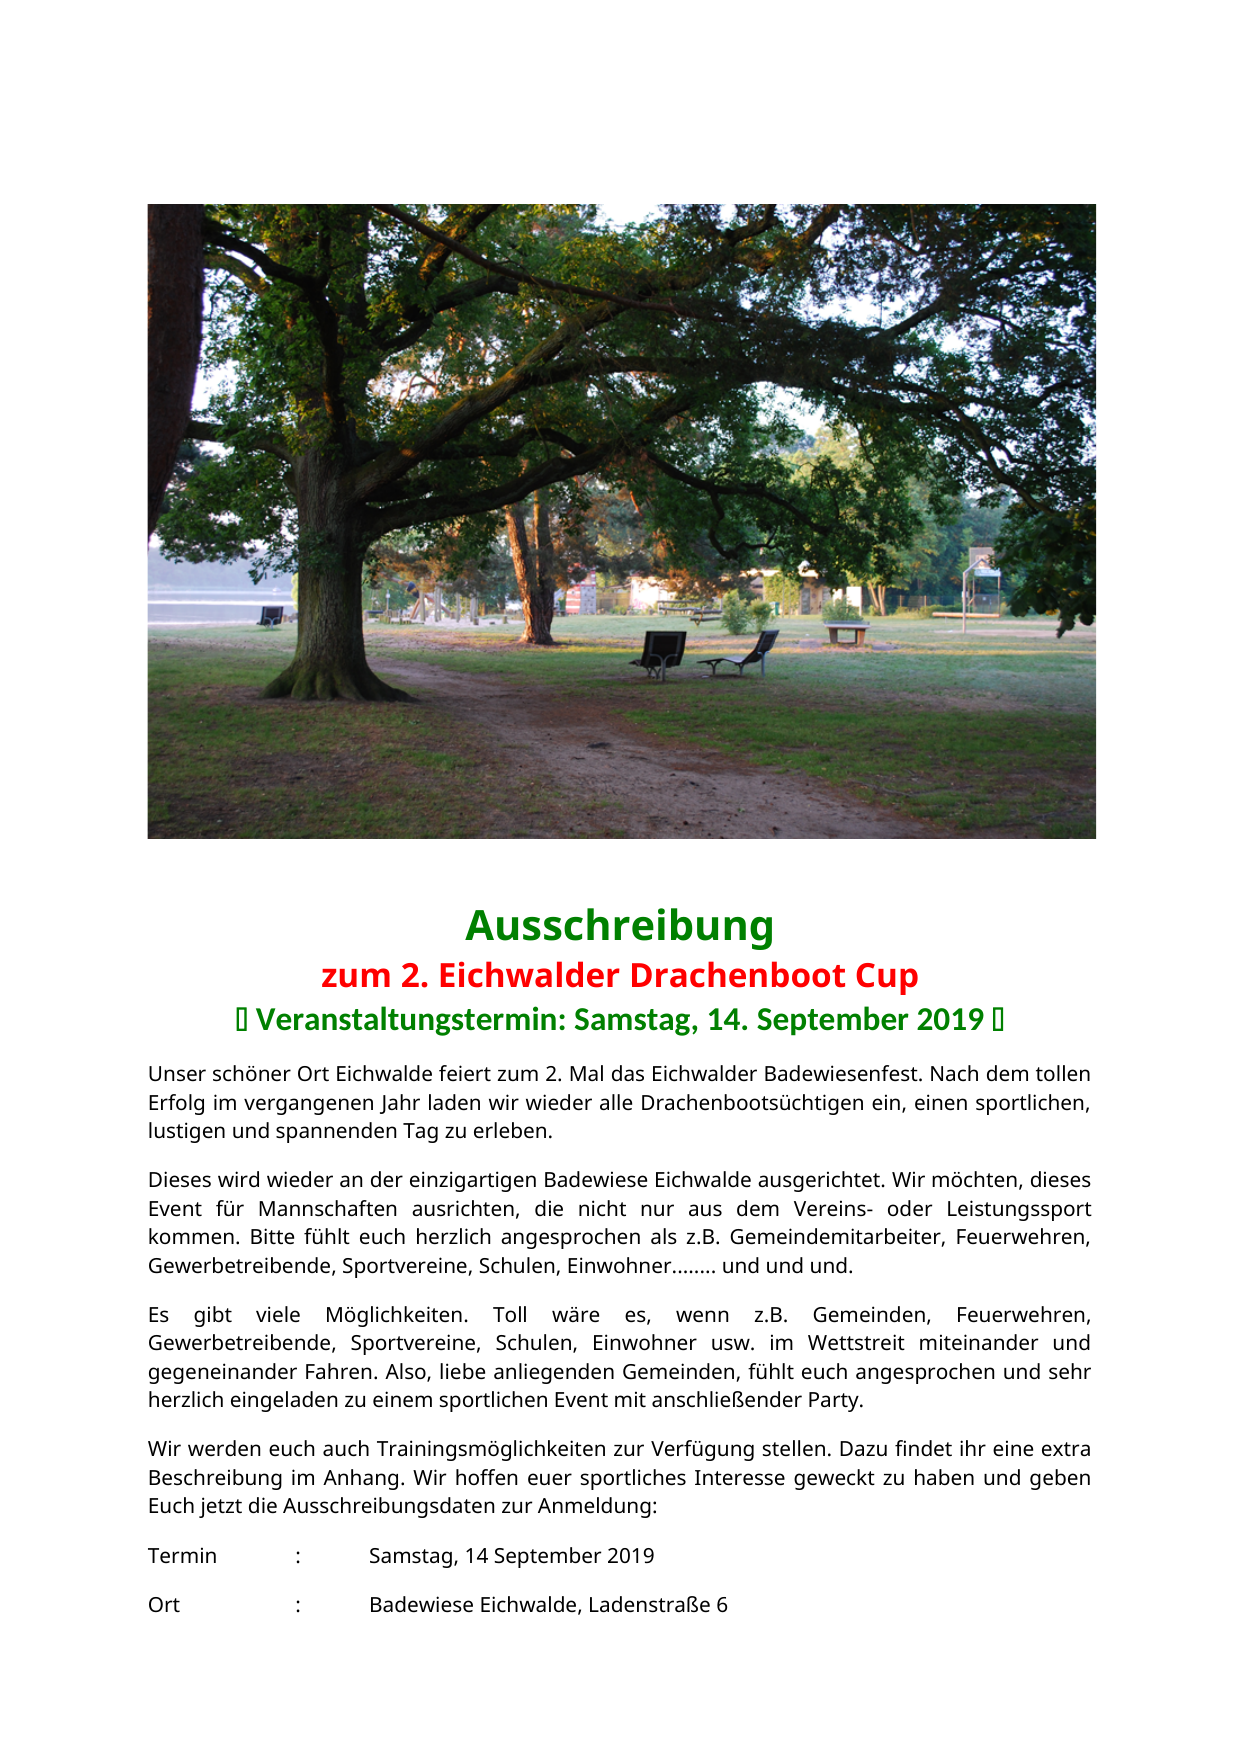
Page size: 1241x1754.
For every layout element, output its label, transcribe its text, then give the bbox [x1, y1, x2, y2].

text Wir werden euch auch Trainingsmöglichkeiten zur Verfügung stellen. Dazu findet ihr eine extra Beschreibung im Anhang. Wir hoffen euer sportliches Interesse geweckt zu haben und geben Euch jetzt die Ausschreibungsdaten zur Anmeldung: [148, 1434, 1093, 1520]
text Ausschreibung [148, 896, 1093, 952]
text zum 2. Eichwalder Drachenboot Cup [148, 952, 1093, 998]
text Termin : Samstag, 14 September 2019 [148, 1541, 1093, 1569]
text Ort : Badewiese Eichwalde, Ladenstraße 6 [148, 1590, 1093, 1618]
text Unser schöner Ort Eichwalde feiert zum 2. Mal das Eichwalder Badewiesenfest. Nach dem tollen Erfolg im vergangenen Jahr laden wir wieder alle Drachenbootsüchtigen ein, einen sportlichen, lustigen und spannenden Tag zu erleben. [148, 1059, 1093, 1144]
text Dieses wird wieder an der einzigartigen Badewiese Eichwalde ausgerichtet. Wir möchten, dieses Event für Mannschaften ausrichten, die nicht nur aus dem Vereins- oder Leistungssport kommen. Bitte fühlt euch herzlich angesprochen als z.B. Gemeindemitarbeiter, Feuerwehren, Gewerbetreibende, Sportvereine, Schulen, Einwohner........ und und und. [148, 1165, 1093, 1279]
text  Veranstaltungstermin: Samstag, 14. September 2019  [148, 998, 1093, 1038]
text Es gibt viele Möglichkeiten. Toll wäre es, wenn z.B. Gemeinden, Feuerwehren, Gewerbetreibende, Sportvereine, Schulen, Einwohner usw. im Wettstreit miteinander und gegeneinander Fahren. Also, liebe anliegenden Gemeinden, fühlt euch angesprochen und sehr herzlich eingeladen zu einem sportlichen Event mit anschließender Party. [148, 1300, 1093, 1414]
